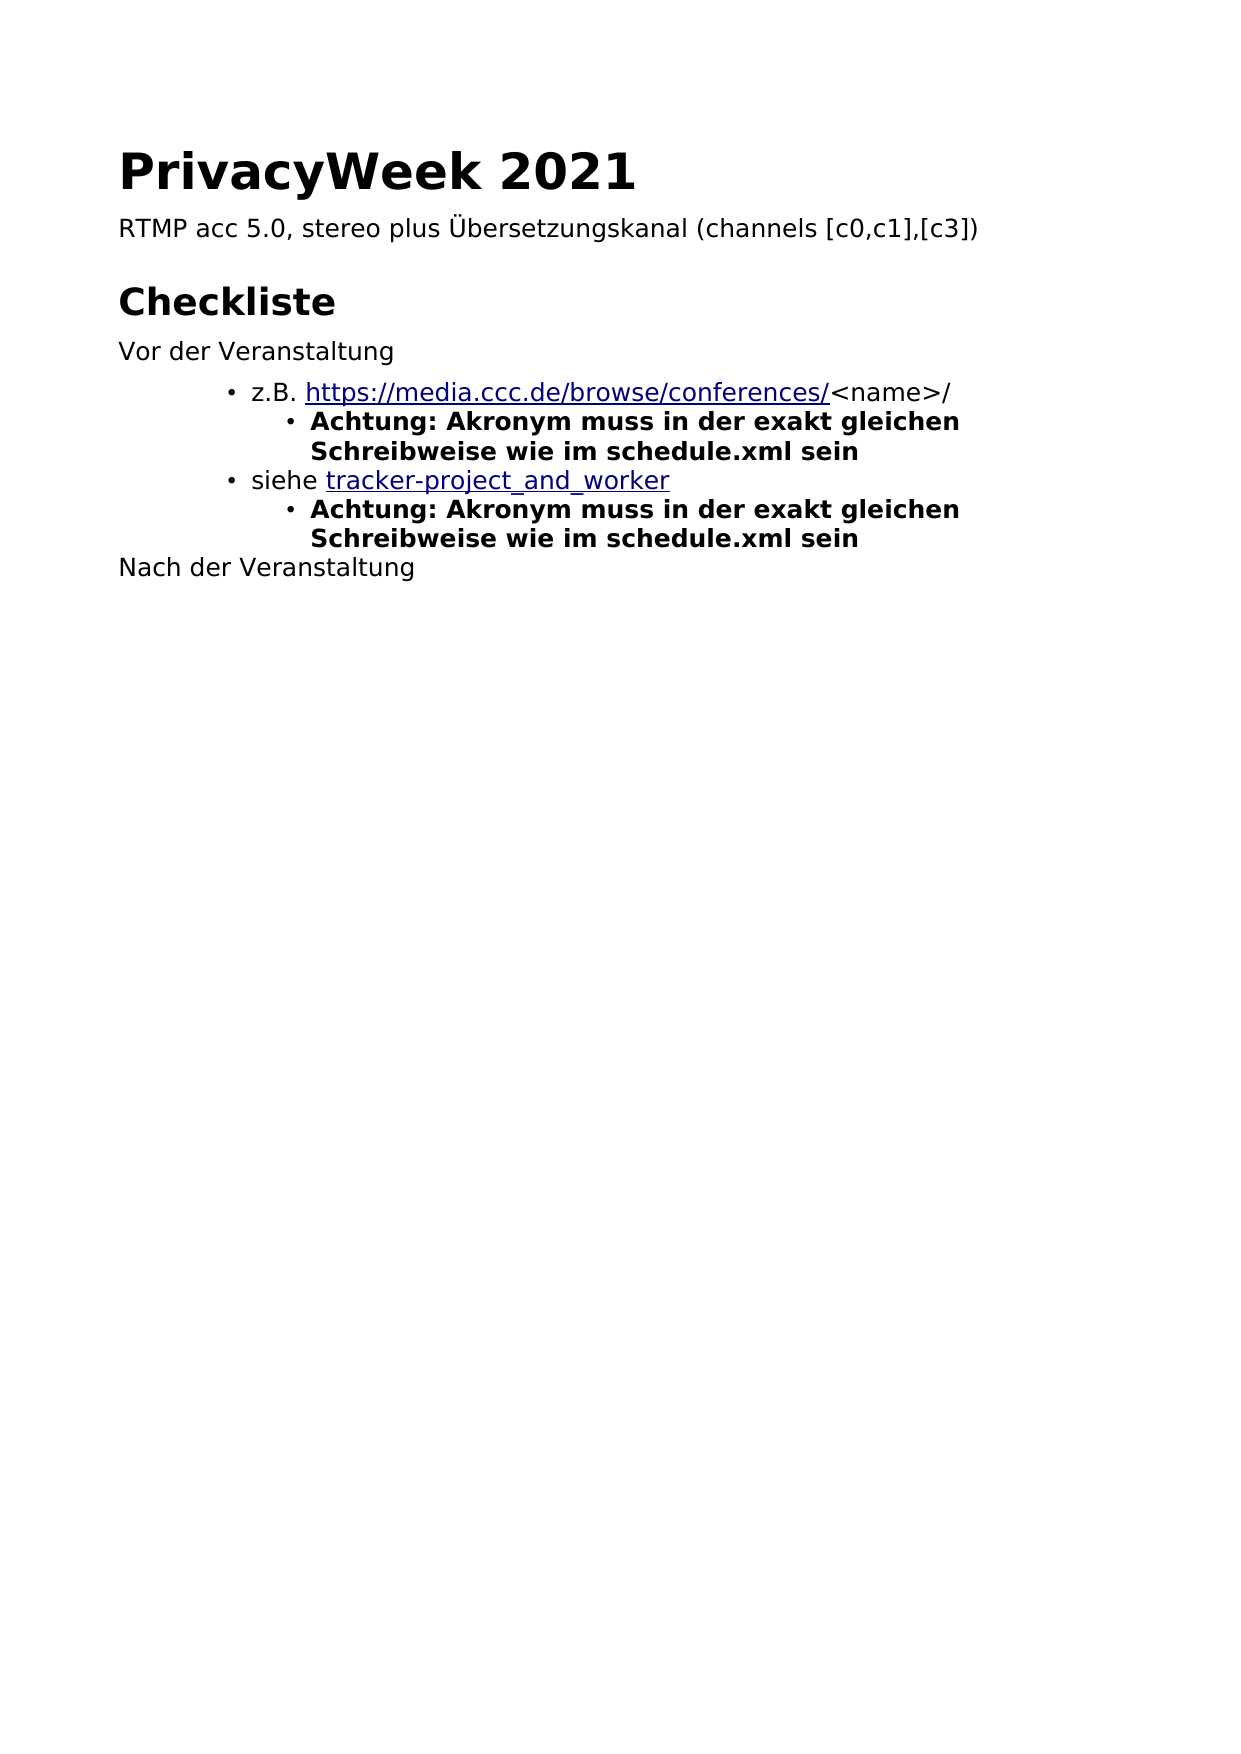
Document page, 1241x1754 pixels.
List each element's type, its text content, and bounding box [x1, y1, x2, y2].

text Vor der Veranstaltung [118, 337, 1122, 366]
list Achtung: Akronym muss in der exakt gleichen Schreibweise wie im schedule.xml sein [295, 407, 1122, 466]
list Achtung: Akronym muss in der exakt gleichen Schreibweise wie im schedule.xml sein [295, 495, 1122, 553]
subtitle PrivacyWeek 2021 [118, 143, 1122, 201]
subtitle Checkliste [118, 281, 1122, 324]
list siehe tracker-project_and_worker [236, 466, 1122, 495]
list z.B. https://media.ccc.de/browse/conferences/<name>/ [236, 378, 1122, 407]
text RTMP acc 5.0, stereo plus Übersetzungskanal (channels [c0,c1],[c3]) [118, 214, 1122, 243]
text Nach der Veranstaltung [118, 553, 1122, 582]
